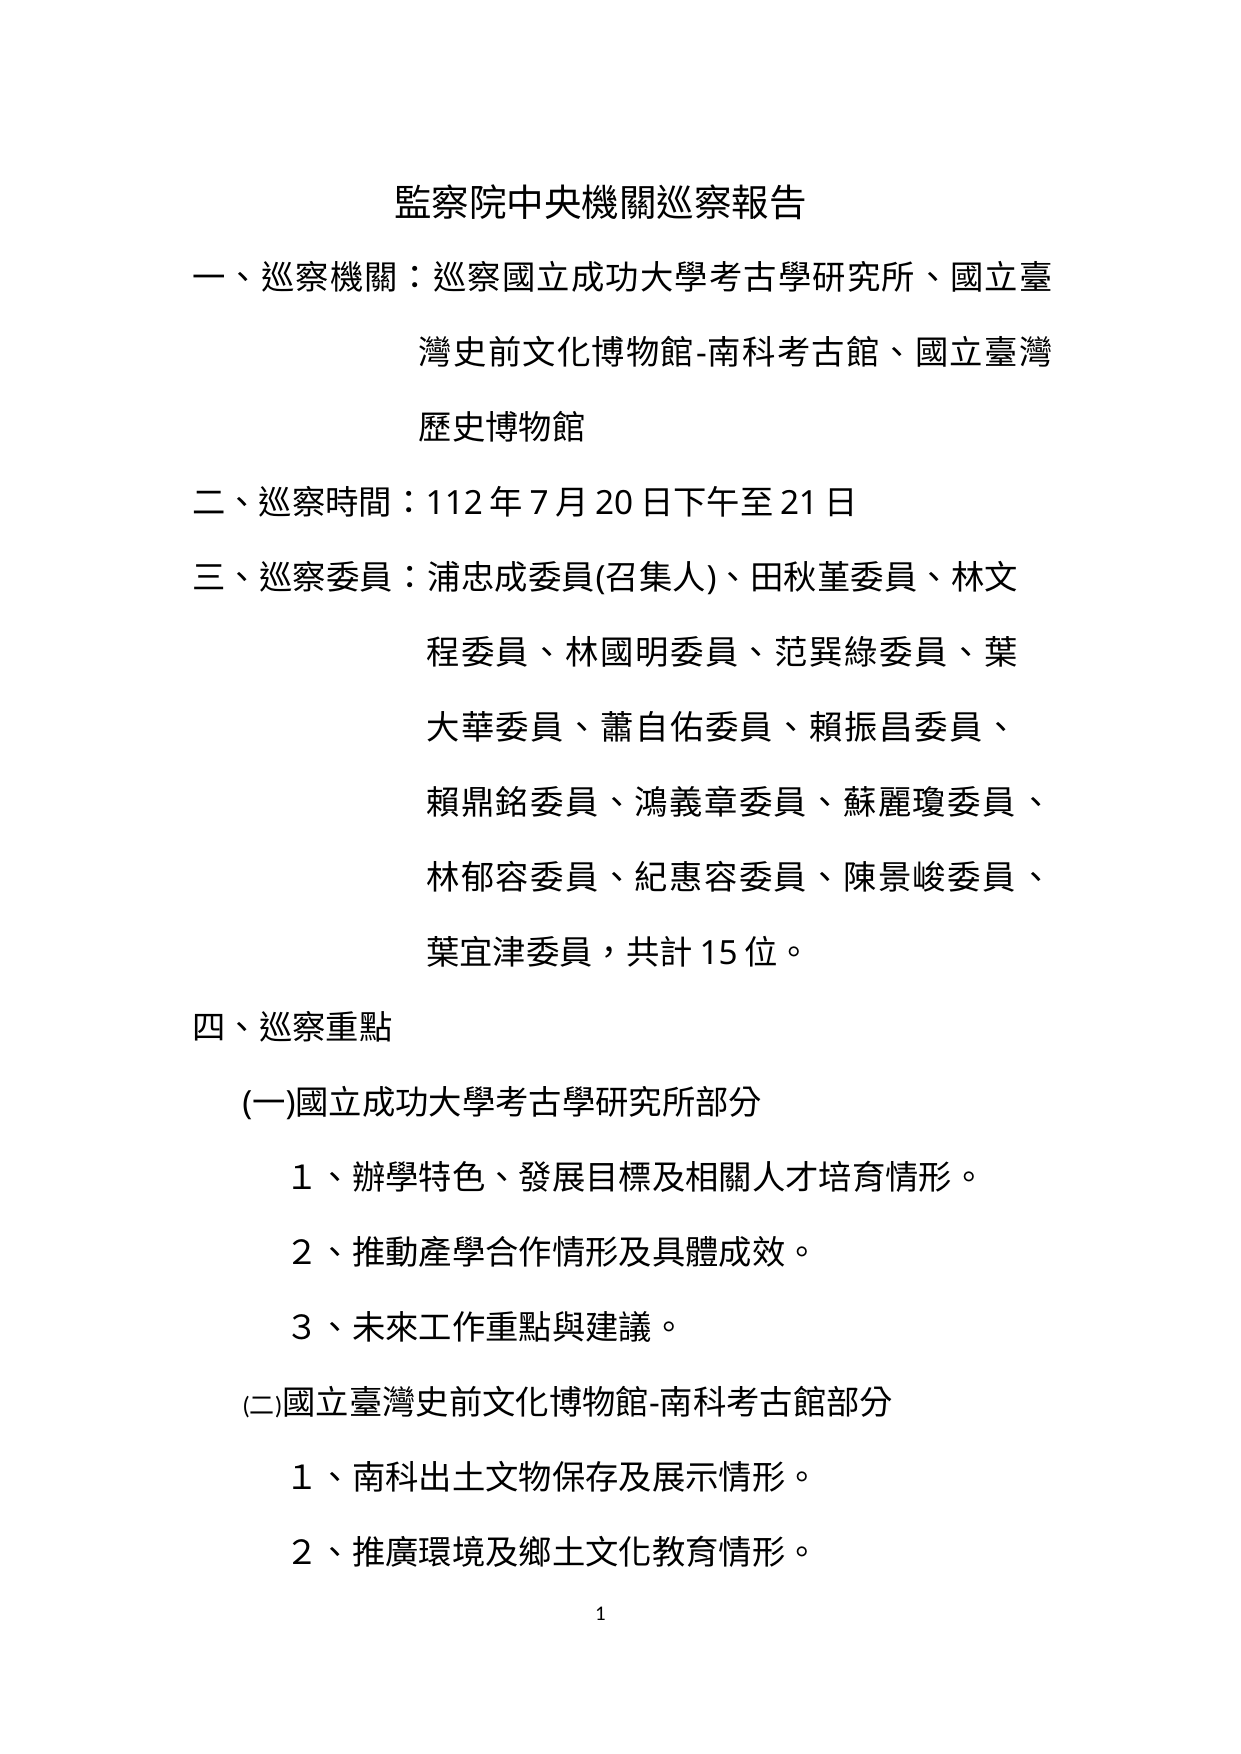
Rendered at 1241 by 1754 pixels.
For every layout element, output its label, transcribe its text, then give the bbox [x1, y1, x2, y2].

text 監察院中央機關巡察報告 [148, 162, 1053, 237]
text ３、未來工作重點與建議。 [285, 1287, 1053, 1362]
text １、辦學特色、發展目標及相關人才培育情形。 [285, 1137, 1053, 1212]
text 三、巡察委員：浦忠成委員(召集人)、田秋堇委員、林文程委員、林國明委員、范巽綠委員、葉大華委員、蕭自佑委員、賴振昌委員、賴鼎銘委員、鴻義章委員、蘇麗瓊委員、林郁容委員、紀惠容委員、陳景峻委員、葉宜津委員，共計15位。 [192, 537, 1019, 987]
text 二、巡察時間：112年7月20日下午至21日 [148, 462, 1053, 537]
text 一、巡察機關：巡察國立成功大學考古學研究所、國立臺灣史前文化博物館-南科考古館、國立臺灣歷史博物館 [192, 237, 1053, 462]
text 四、巡察重點 [192, 987, 1053, 1062]
text ２、推動產學合作情形及具體成效。 [285, 1212, 1053, 1287]
text １、南科出土文物保存及展示情形。 [285, 1437, 1053, 1512]
list 國立臺灣史前文化博物館-南科考古館部分 [242, 1362, 1053, 1437]
list 國立成功大學考古學研究所部分 [242, 1062, 1053, 1137]
text ２、推廣環境及鄉土文化教育情形。 [285, 1512, 1053, 1587]
